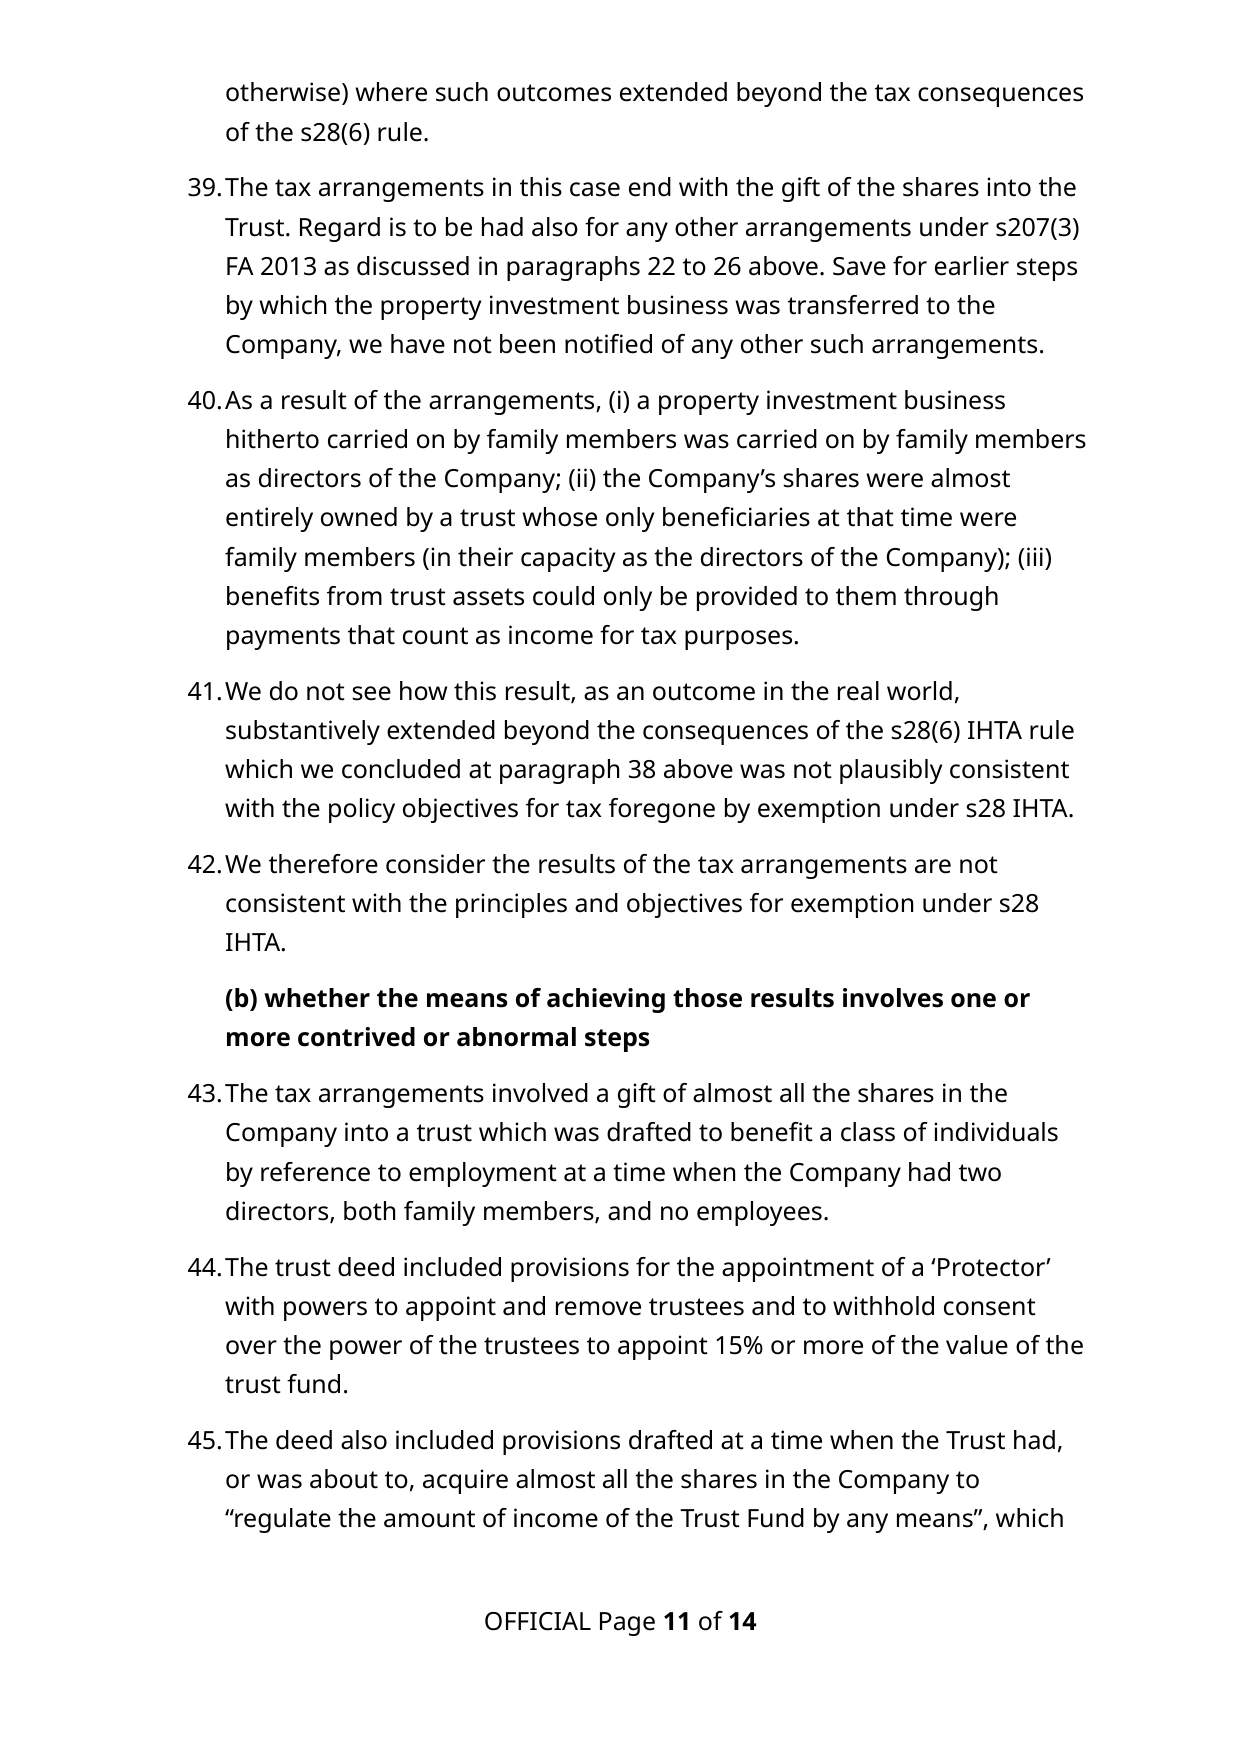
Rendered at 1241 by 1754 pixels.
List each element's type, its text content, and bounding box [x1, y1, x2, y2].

list (b) whether the means of achieving those results involves one or more contrived or abnormal steps [225, 981, 1090, 1054]
list The tax arrangements in this case end with the gift of the shares into the Trust. Regard is to be had also for any other arrangements under s207(3) FA 2013 as discussed in paragraphs 22 to 26 above. Save for earlier steps by which the property investment business was transferred to the Company, we have not been notified of any other such arrangements. [187, 170, 1090, 361]
list We therefore consider the results of the tax arrangements are not consistent with the principles and objectives for exemption under s28 IHTA. [187, 847, 1090, 959]
list As a result of the arrangements, (i) a property investment business hitherto carried on by family members was carried on by family members as directors of the Company; (ii) the Company’s shares were almost entirely owned by a trust whose only beneficiaries at that time were family members (in their capacity as the directors of the Company); (iii) benefits from trust assets could only be provided to them through payments that count as income for tax purposes. [187, 382, 1090, 652]
list We do not see how this result, as an outcome in the real world, substantively extended beyond the consequences of the s28(6) IHTA rule which we concluded at paragraph 38 above was not plausibly consistent with the policy objectives for tax foregone by exemption under s28 IHTA. [187, 673, 1090, 825]
list The tax arrangements involved a gift of almost all the shares in the Company into a trust which was drafted to benefit a class of individuals by reference to employment at a time when the Company had two directors, both family members, and no employees. [187, 1076, 1090, 1227]
list The trust deed included provisions for the appointment of a ‘Protector’ with powers to appoint and remove trustees and to withhold consent over the power of the trustees to appoint 15% or more of the value of the trust fund. [187, 1249, 1090, 1401]
list otherwise) where such outcomes extended beyond the tax consequences of the s28(6) rule. [187, 75, 1090, 148]
list The deed also included provisions drafted at a time when the Trust had, or was about to, acquire almost all the shares in the Company to “regulate the amount of income of the Trust Fund by any means”, which [187, 1422, 1090, 1535]
